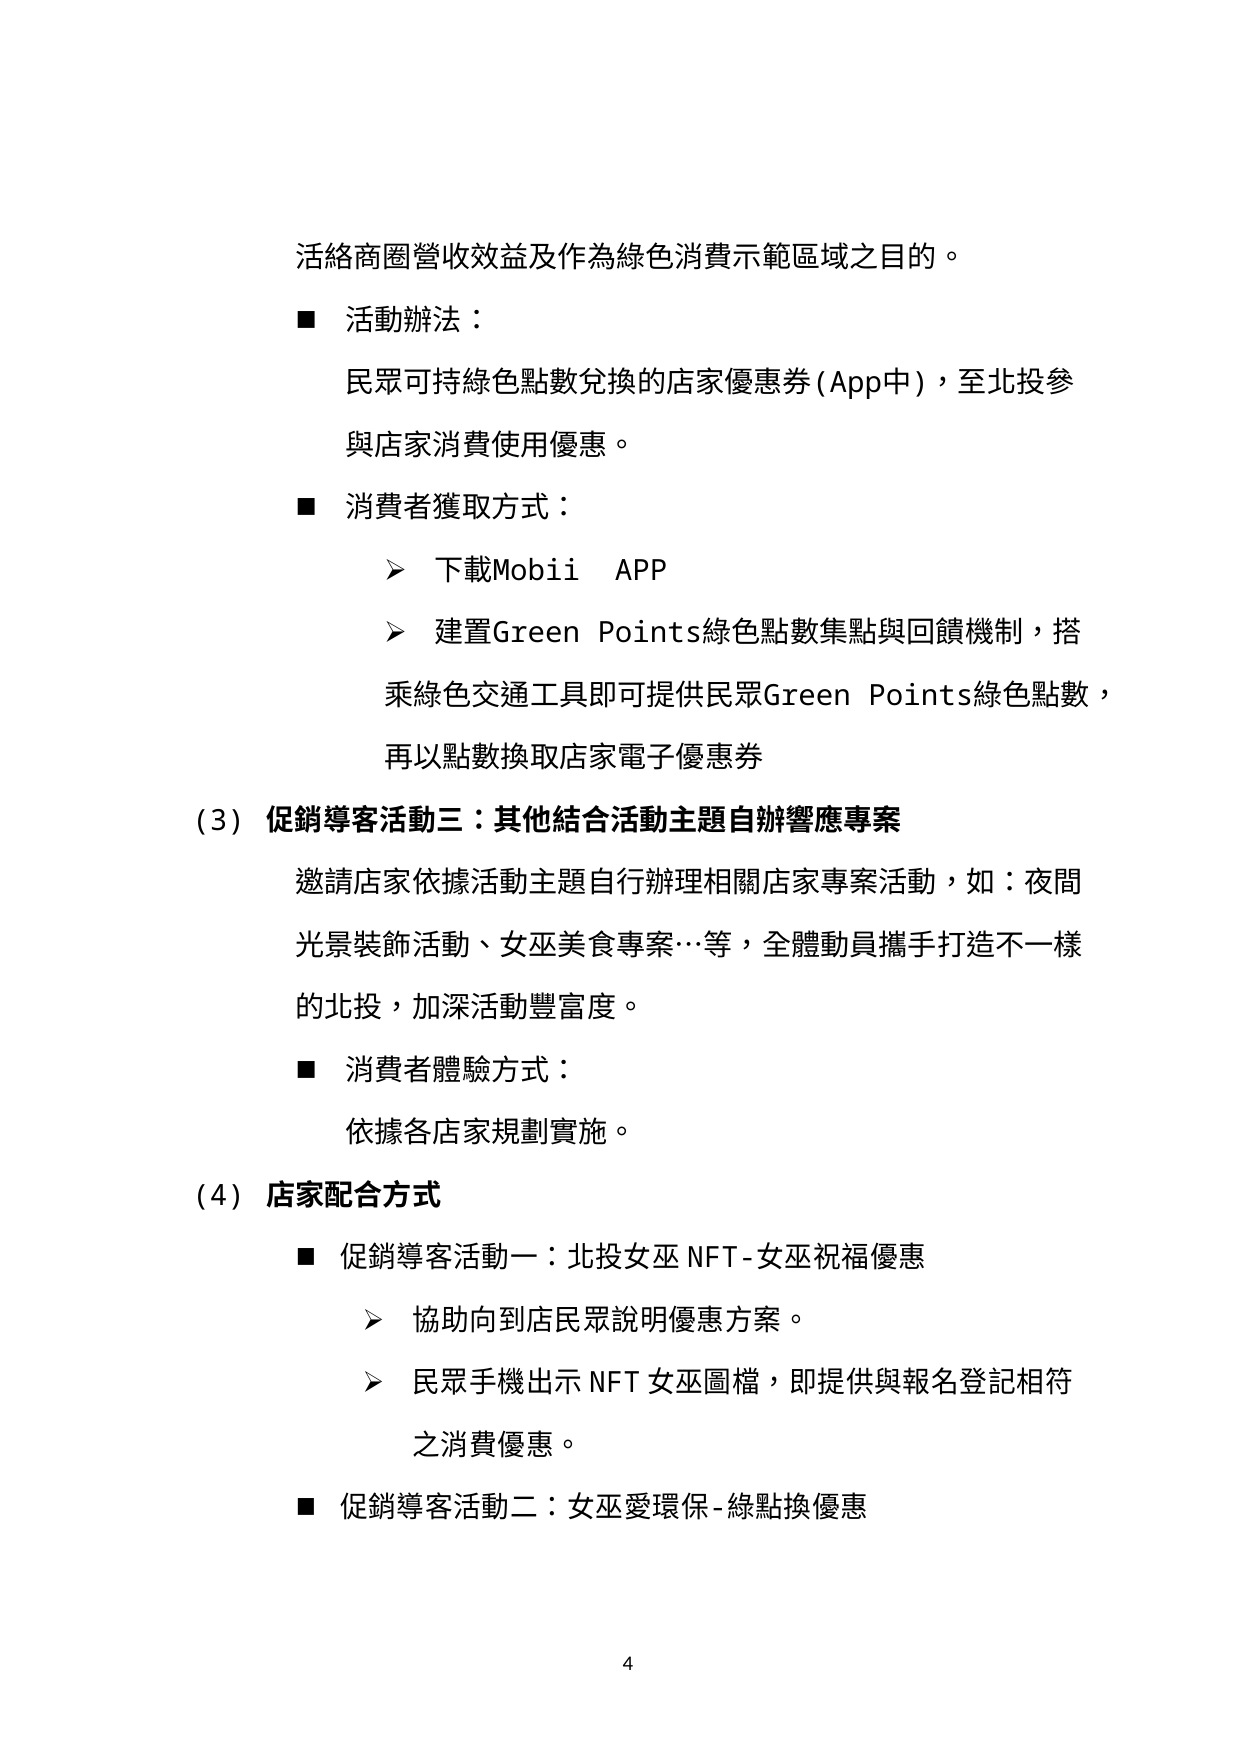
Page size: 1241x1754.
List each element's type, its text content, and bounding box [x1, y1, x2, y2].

list 下載Mobii APP [384, 526, 1093, 588]
list 協助向到店民眾說明優惠方案。 [362, 1276, 1093, 1338]
list 促銷導客活動二：女巫愛環保-綠點換優惠 [295, 1463, 1093, 1526]
text 依據各店家規劃實施。 [345, 1088, 1093, 1151]
list 民眾手機出示NFT女巫圖檔，即提供與報名登記相符之消費優惠。 [362, 1338, 1093, 1463]
text 民眾可持綠色點數兌換的店家優惠券(App中)，至北投參與店家消費使用優惠。 [345, 338, 1093, 463]
list 消費者體驗方式： [295, 1026, 1093, 1088]
text 邀請店家依據活動主題自行辦理相關店家專案活動，如：夜間光景裝飾活動、女巫美食專案…等，全體動員攜手打造不一樣的北投，加深活動豐富度。 [295, 838, 1093, 1026]
text 活絡商圈營收效益及作為綠色消費示範區域之目的。 [295, 213, 1093, 276]
list 活動辦法： [295, 276, 1093, 338]
list 促銷導客活動三：其他結合活動主題自辦響應專案 [192, 776, 1093, 838]
list 建置Green Points綠色點數集點與回饋機制，搭乘綠色交通工具即可提供民眾Green Points綠色點數，再以點數換取店家電子優惠券 [384, 588, 1093, 776]
list 消費者獲取方式： [295, 463, 1093, 526]
list 促銷導客活動一：北投女巫NFT-女巫祝福優惠 [295, 1213, 1093, 1276]
list 店家配合方式 [192, 1151, 1093, 1213]
